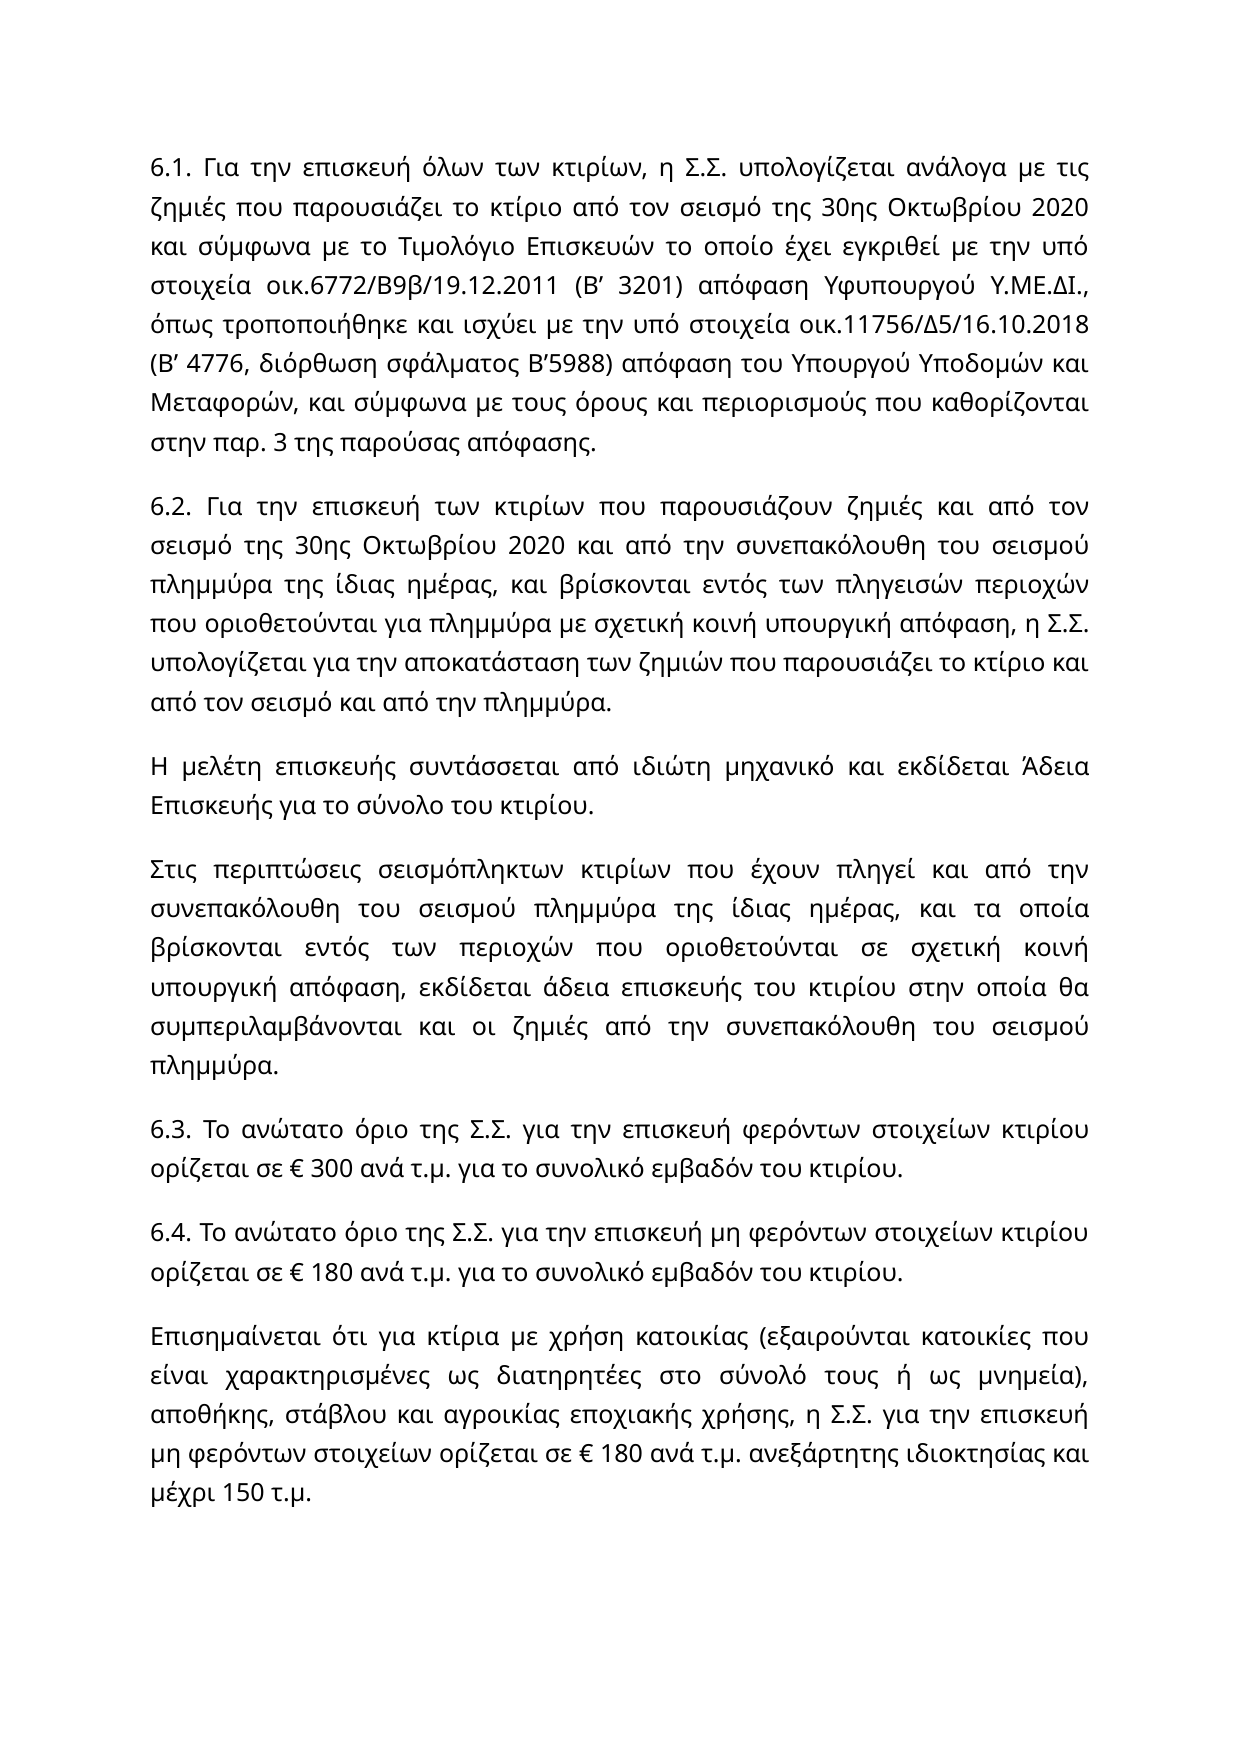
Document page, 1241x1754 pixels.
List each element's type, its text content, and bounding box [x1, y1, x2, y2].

text Στις περιπτώσεις σεισμόπληκτων κτιρίων που έχουν πληγεί και από την συνεπακόλουθη του σεισμού πλημμύρα της ίδιας ημέρας, και τα οποία βρίσκονται εντός των περιοχών που οριοθετούνται σε σχετική κοινή υπουργική απόφαση, εκδίδεται άδεια επισκευής του κτιρίου στην οποία θα συμπεριλαμβάνονται και οι ζημιές από την συνεπακόλουθη του σεισμού πλημμύρα. [150, 852, 1090, 1082]
text 6.3. Το ανώτατο όριο της Σ.Σ. για την επισκευή φερόντων στοιχείων κτιρίου ορίζεται σε € 300 ανά τ.μ. για το συνολικό εμβαδόν του κτιρίου. [150, 1112, 1090, 1185]
text Επισημαίνεται ότι για κτίρια με χρήση κατοικίας (εξαιρούνται κατοικίες που είναι χαρακτηρισμένες ως διατηρητέες στο σύνολό τους ή ως μνημεία), αποθήκης, στάβλου και αγροικίας εποχιακής χρήσης, η Σ.Σ. για την επισκευή μη φερόντων στοιχείων ορίζεται σε € 180 ανά τ.μ. ανεξάρτητης ιδιοκτησίας και μέχρι 150 τ.μ. [150, 1318, 1090, 1509]
text Η μελέτη επισκευής συντάσσεται από ιδιώτη μηχανικό και εκδίδεται Άδεια Επισκευής για το σύνολο του κτιρίου. [150, 748, 1090, 822]
text 6.1. Για την επισκευή όλων των κτιρίων, η Σ.Σ. υπολογίζεται ανάλογα με τις ζημιές που παρουσιάζει το κτίριο από τον σεισμό της 30ης Οκτωβρίου 2020 και σύμφωνα με το Τιμολόγιο Επισκευών το οποίο έχει εγκριθεί με την υπό στοιχεία οικ.6772/Β9β/19.12.2011 (Β’ 3201) απόφαση Υφυπουργού Υ.ΜΕ.ΔΙ., όπως τροποποιήθηκε και ισχύει με την υπό στοιχεία οικ.11756/Δ5/16.10.2018 (Β’ 4776, διόρθωση σφάλματος Β’5988) απόφαση του Υπουργού Υποδομών και Μεταφορών, και σύμφωνα με τους όρους και περιορισμούς που καθορίζονται στην παρ. 3 της παρούσας απόφασης. [150, 150, 1090, 458]
text 6.4. Το ανώτατο όριο της Σ.Σ. για την επισκευή μη φερόντων στοιχείων κτιρίου ορίζεται σε € 180 ανά τ.μ. για το συνολικό εμβαδόν του κτιρίου. [150, 1215, 1090, 1288]
text 6.2. Για την επισκευή των κτιρίων που παρουσιάζουν ζημιές και από τον σεισμό της 30ης Οκτωβρίου 2020 και από την συνεπακόλουθη του σεισμού πλημμύρα της ίδιας ημέρας, και βρίσκονται εντός των πληγεισών περιοχών που οριοθετούνται για πλημμύρα με σχετική κοινή υπουργική απόφαση, η Σ.Σ. υπολογίζεται για την αποκατάσταση των ζημιών που παρουσιάζει το κτίριο και από τον σεισμό και από την πλημμύρα. [150, 488, 1090, 718]
